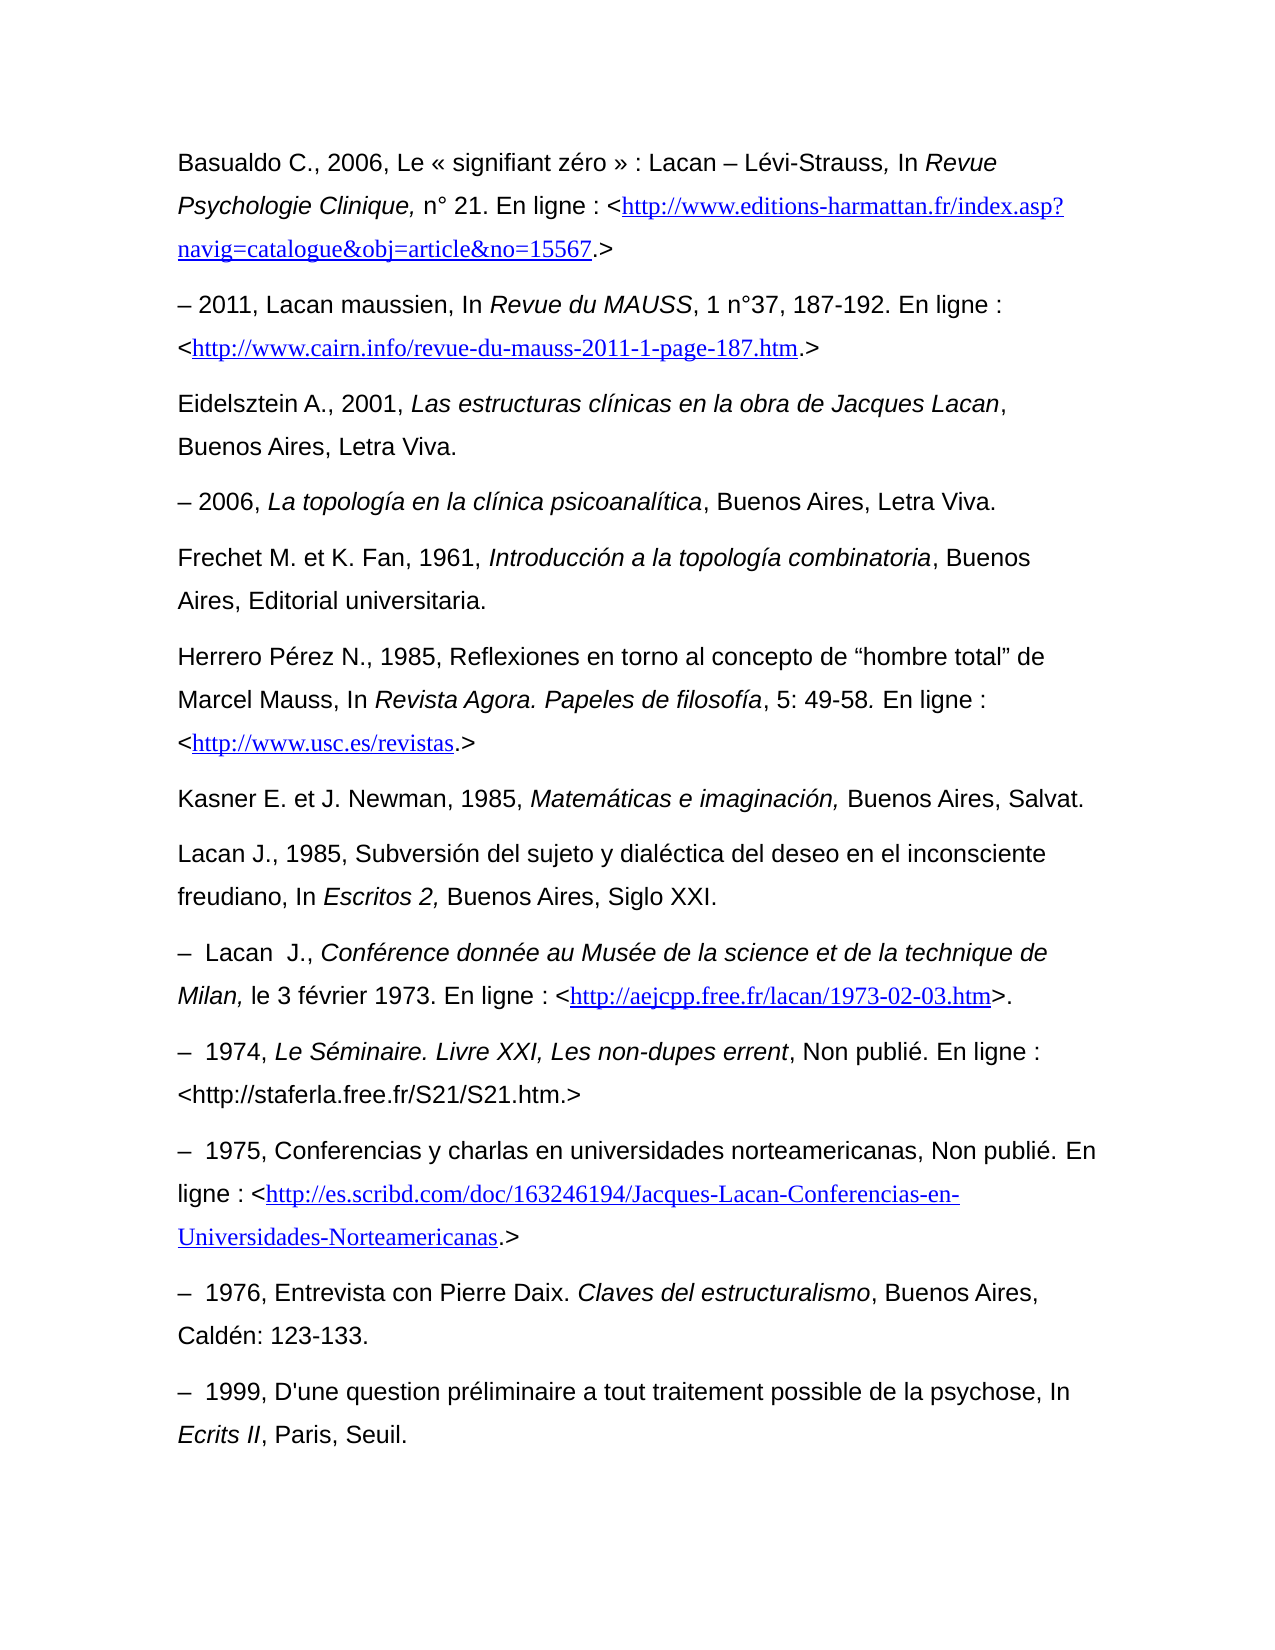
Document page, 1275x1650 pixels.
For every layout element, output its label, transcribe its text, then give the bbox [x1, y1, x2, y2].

text – 1974, Le Séminaire. Livre XXI, Les non-dupes errent, Non publié. En ligne : <http://staferla.free.fr/S21/S21.htm.> [177, 1037, 1098, 1109]
text Herrero Pérez N., 1985, Reflexiones en torno al concepto de “hombre total” de Marcel Mauss, In Revista Agora. Papeles de filosofía, 5: 49-58. En ligne : <http://www.usc.es/revistas.> [177, 642, 1098, 757]
text – 1999, D'une question préliminaire a tout traitement possible de la psychose, In Ecrits II, Paris, Seuil. [177, 1376, 1098, 1448]
text Kasner E. et J. Newman, 1985, Matemáticas e imaginación, Buenos Aires, Salvat. [177, 784, 1098, 812]
text – 1975, Conferencias y charlas en universidades norteamericanas, Non publié. En ligne : <http://es.scribd.com/doc/163246194/Jacques-Lacan-Conferencias-en-Universidades-Norteamericanas.> [177, 1136, 1098, 1251]
text Frechet M. et K. Fan, 1961, Introducción a la topología combinatoria, Buenos Aires, Editorial universitaria. [177, 543, 1098, 615]
text – 2006, La topología en la clínica psicoanalítica, Buenos Aires, Letra Viva. [177, 487, 1098, 516]
text – 2011, Lacan maussien, In Revue du MAUSS, 1 n°37, 187-192. En ligne : <http://www.cairn.info/revue-du-mauss-2011-1-page-187.htm.> [177, 290, 1098, 362]
text – 1976, Entrevista con Pierre Daix. Claves del estructuralismo, Buenos Aires, Caldén: 123-133. [177, 1278, 1098, 1349]
text Lacan J., 1985, Subversión del sujeto y dialéctica del deseo en el inconsciente freudiano, In Escritos 2, Buenos Aires, Siglo XXI. [177, 839, 1098, 911]
text – Lacan J., Conférence donnée au Musée de la science et de la technique de Milan, le 3 février 1973. En ligne : <http://aejcpp.free.fr/lacan/1973-02-03.htm>. [177, 938, 1098, 1010]
text Eidelsztein A., 2001, Las estructuras clínicas en la obra de Jacques Lacan, Buenos Aires, Letra Viva. [177, 388, 1098, 460]
text Basualdo C., 2006, Le « signifiant zéro » : Lacan – Lévi-Strauss, In Revue Psychologie Clinique, n° 21. En ligne : <http://www.editions-harmattan.fr/index.asp?navig=catalogue&obj=article&no=15567.> [177, 148, 1098, 263]
